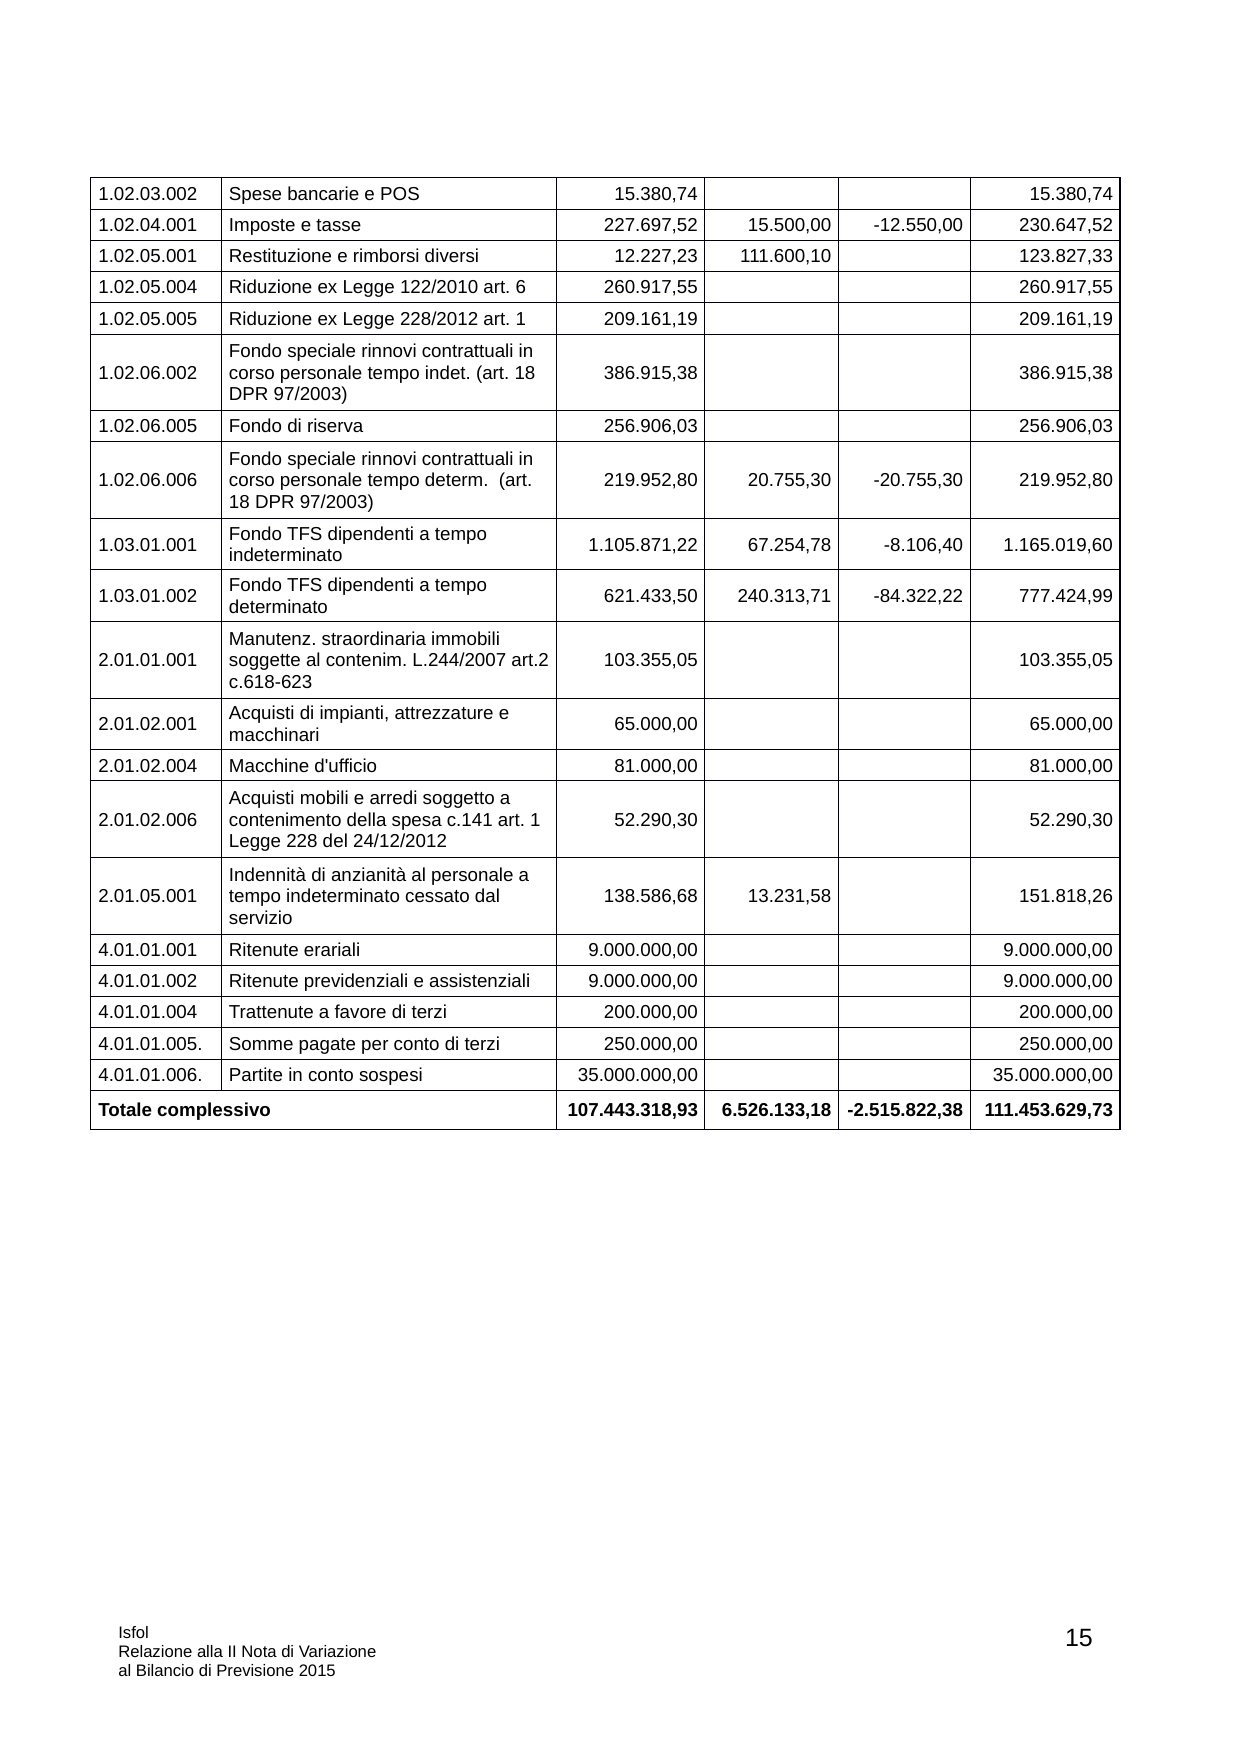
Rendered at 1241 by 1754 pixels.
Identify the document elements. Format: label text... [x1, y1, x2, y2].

table_cell 111.453.629,73 [971, 1091, 1119, 1129]
table_cell 250.000,00 [557, 1028, 704, 1058]
table_cell [839, 750, 970, 780]
table_cell Fondo TFS dipendenti a tempo determinato [222, 570, 556, 621]
table_cell -84.322,22 [839, 570, 970, 621]
table_cell 209.161,19 [557, 303, 704, 333]
table_cell 65.000,00 [971, 699, 1119, 749]
table_cell Indennità di anzianità al personale a tempo indeterminato cessato dal servizio [222, 858, 556, 933]
table_cell Fondo TFS dipendenti a tempo indeterminato [222, 519, 556, 569]
table_cell 65.000,00 [557, 699, 704, 749]
table_cell 4.01.01.005. [91, 1028, 221, 1058]
table_cell 2.01.02.004 [91, 750, 221, 780]
table_cell [839, 935, 970, 965]
table_cell 1.02.04.001 [91, 210, 221, 240]
table_cell Trattenute a favore di terzi [222, 997, 556, 1027]
table_cell 81.000,00 [971, 750, 1119, 780]
table_cell 81.000,00 [557, 750, 704, 780]
table_cell 256.906,03 [557, 411, 704, 441]
table_cell 386.915,38 [557, 335, 704, 410]
table_cell Manutenz. straordinaria immobili soggette al contenim. L.244/2007 art.2 c.618-623 [222, 622, 556, 697]
table_cell 4.01.01.006. [91, 1060, 221, 1090]
table_cell [839, 781, 970, 857]
table_cell [839, 699, 970, 749]
table_cell [839, 241, 970, 271]
table_cell 256.906,03 [971, 411, 1119, 441]
table_cell Ritenute erariali [222, 935, 556, 965]
table_cell 1.02.05.005 [91, 303, 221, 333]
table_cell 1.03.01.002 [91, 570, 221, 621]
table_cell Acquisti mobili e arredi soggetto a contenimento della spesa c.141 art. 1 Legge 228 del 24/12/2012 [222, 781, 556, 857]
table_cell 103.355,05 [971, 622, 1119, 697]
table_cell [839, 858, 970, 933]
table_cell 1.02.06.002 [91, 335, 221, 410]
table_cell [839, 303, 970, 333]
table_cell 621.433,50 [557, 570, 704, 621]
table_cell 2.01.02.006 [91, 781, 221, 857]
table_cell [839, 1060, 970, 1090]
table_cell 200.000,00 [557, 997, 704, 1027]
table_cell Partite in conto sospesi [222, 1060, 556, 1090]
table_cell 2.01.05.001 [91, 858, 221, 933]
table_cell 209.161,19 [971, 303, 1119, 333]
table_cell Fondo speciale rinnovi contrattuali in corso personale tempo indet. (art. 18 DPR 97/2003) [222, 335, 556, 410]
table_cell Macchine d'ufficio [222, 750, 556, 780]
table_cell [705, 622, 838, 697]
table_cell 1.165.019,60 [971, 519, 1119, 569]
table_cell 52.290,30 [557, 781, 704, 857]
table_cell 4.01.01.001 [91, 935, 221, 965]
table_cell [705, 1028, 838, 1058]
table_cell -12.550,00 [839, 210, 970, 240]
table_cell 15.380,74 [557, 178, 704, 208]
table_cell [705, 997, 838, 1027]
table_cell Acquisti di impianti, attrezzature e macchinari [222, 699, 556, 749]
table_cell [839, 411, 970, 441]
table_cell 9.000.000,00 [557, 935, 704, 965]
table_cell 219.952,80 [971, 442, 1119, 518]
table_cell 123.827,33 [971, 241, 1119, 271]
table_cell 9.000.000,00 [971, 966, 1119, 996]
table_cell 230.647,52 [971, 210, 1119, 240]
table_cell [839, 335, 970, 410]
table_cell Restituzione e rimborsi diversi [222, 241, 556, 271]
table_cell 12.227,23 [557, 241, 704, 271]
table_cell [705, 272, 838, 302]
table_cell 35.000.000,00 [971, 1060, 1119, 1090]
table_cell 227.697,52 [557, 210, 704, 240]
table_cell [839, 966, 970, 996]
table_cell Riduzione ex Legge 122/2010 art. 6 [222, 272, 556, 302]
table_cell 13.231,58 [705, 858, 838, 933]
table_cell 52.290,30 [971, 781, 1119, 857]
table_cell 250.000,00 [971, 1028, 1119, 1058]
table_cell 151.818,26 [971, 858, 1119, 933]
table_cell Somme pagate per conto di terzi [222, 1028, 556, 1058]
table_cell 15.380,74 [971, 178, 1119, 208]
table_cell 260.917,55 [557, 272, 704, 302]
table_cell [705, 935, 838, 965]
table_cell [705, 966, 838, 996]
table_cell [705, 303, 838, 333]
table_cell 9.000.000,00 [557, 966, 704, 996]
table_cell [705, 750, 838, 780]
table_cell Totale complessivo [91, 1091, 556, 1129]
table_cell [839, 622, 970, 697]
table_cell 103.355,05 [557, 622, 704, 697]
table_cell 35.000.000,00 [557, 1060, 704, 1090]
table_cell 386.915,38 [971, 335, 1119, 410]
table_cell -8.106,40 [839, 519, 970, 569]
table_cell [839, 1028, 970, 1058]
table_cell 138.586,68 [557, 858, 704, 933]
table_cell 1.105.871,22 [557, 519, 704, 569]
table_cell [705, 1060, 838, 1090]
table_cell Spese bancarie e POS [222, 178, 556, 208]
table_cell 260.917,55 [971, 272, 1119, 302]
table_cell 1.02.06.006 [91, 442, 221, 518]
table_cell Imposte e tasse [222, 210, 556, 240]
table_cell Fondo di riserva [222, 411, 556, 441]
table_cell 107.443.318,93 [557, 1091, 704, 1129]
table_cell [839, 178, 970, 208]
table_cell 240.313,71 [705, 570, 838, 621]
table_cell 1.03.01.001 [91, 519, 221, 569]
table_cell [705, 411, 838, 441]
table_cell Riduzione ex Legge 228/2012 art. 1 [222, 303, 556, 333]
table_cell 20.755,30 [705, 442, 838, 518]
table_cell -20.755,30 [839, 442, 970, 518]
table_cell 4.01.01.002 [91, 966, 221, 996]
table_cell 1.02.03.002 [91, 178, 221, 208]
table_cell [705, 699, 838, 749]
table_cell 200.000,00 [971, 997, 1119, 1027]
table_cell Ritenute previdenziali e assistenziali [222, 966, 556, 996]
table_cell 6.526.133,18 [705, 1091, 838, 1129]
table_cell 111.600,10 [705, 241, 838, 271]
table_cell 219.952,80 [557, 442, 704, 518]
table_cell 2.01.01.001 [91, 622, 221, 697]
table_cell Fondo speciale rinnovi contrattuali in corso personale tempo determ. (art. 18 DPR 97/2003) [222, 442, 556, 518]
table_cell 9.000.000,00 [971, 935, 1119, 965]
table_cell 4.01.01.004 [91, 997, 221, 1027]
table_cell 1.02.05.004 [91, 272, 221, 302]
table_cell [705, 781, 838, 857]
table_cell 777.424,99 [971, 570, 1119, 621]
table_cell 15.500,00 [705, 210, 838, 240]
table_cell [839, 272, 970, 302]
table_cell [705, 178, 838, 208]
table_cell [839, 997, 970, 1027]
table_cell 1.02.06.005 [91, 411, 221, 441]
table_cell 1.02.05.001 [91, 241, 221, 271]
table_cell [705, 335, 838, 410]
table_cell -2.515.822,38 [839, 1091, 970, 1129]
table_cell 67.254,78 [705, 519, 838, 569]
table_cell 2.01.02.001 [91, 699, 221, 749]
